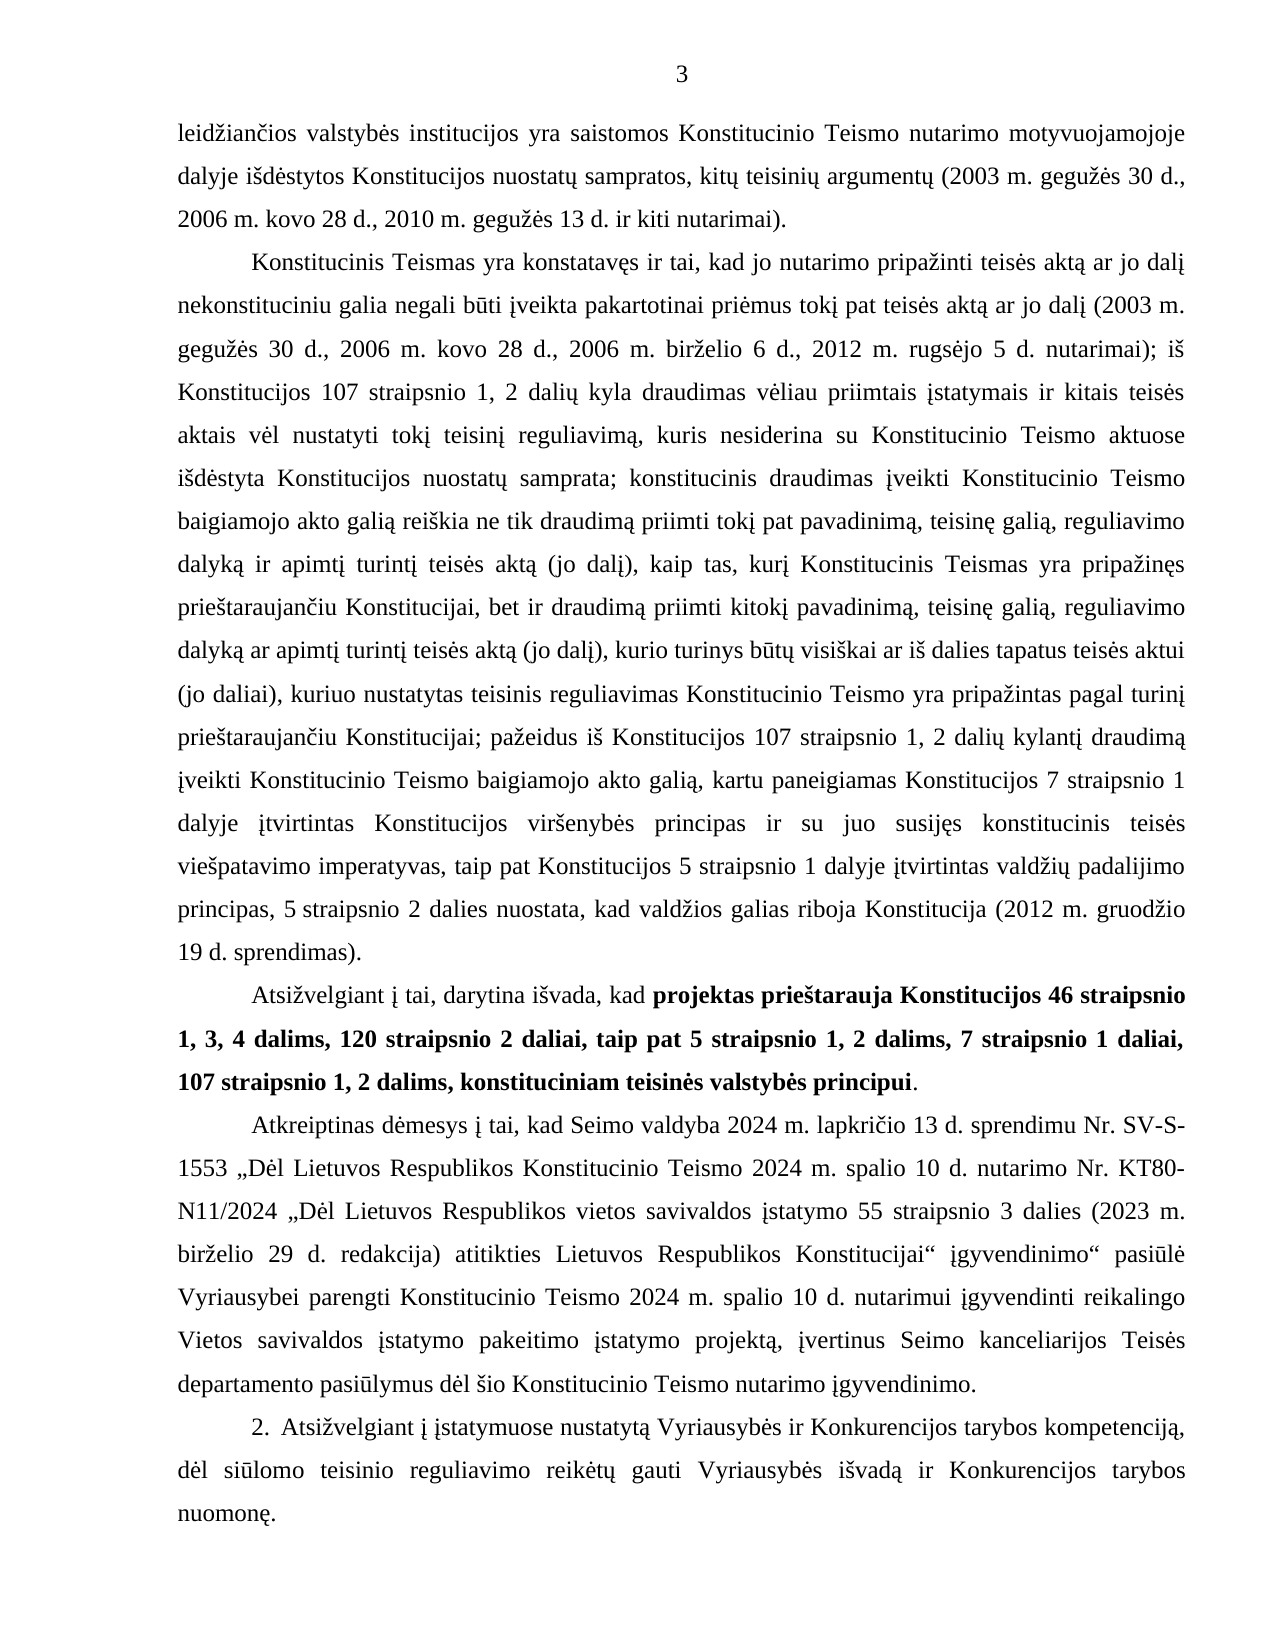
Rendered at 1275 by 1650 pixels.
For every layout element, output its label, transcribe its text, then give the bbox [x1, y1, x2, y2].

text Atsižvelgiant į tai, darytina išvada, kad projektas prieštarauja Konstitucijos 46 straipsnio 1, 3, 4 dalims, 120 straipsnio 2 daliai, taip pat 5 straipsnio 1, 2 dalims, 7 straipsnio 1 daliai, 107 straipsnio 1, 2 dalims, konstituciniam teisinės valstybės principui. [177, 981, 1186, 1096]
text Atkreiptinas dėmesys į tai, kad Seimo valdyba 2024 m. lapkričio 13 d. sprendimu Nr. SV-S-1553 „Dėl Lietuvos Respublikos Konstitucinio Teismo 2024 m. spalio 10 d. nutarimo Nr. KT80-N11/2024 „Dėl Lietuvos Respublikos vietos savivaldos įstatymo 55 straipsnio 3 dalies (2023 m. birželio 29 d. redakcija) atitikties Lietuvos Respublikos Konstitucijai“ įgyvendinimo“ pasiūlė Vyriausybei parengti Konstitucinio Teismo 2024 m. spalio 10 d. nutarimui įgyvendinti reikalingo Vietos savivaldos įstatymo pakeitimo įstatymo projektą, įvertinus Seimo kanceliarijos Teisės departamento pasiūlymus dėl šio Konstitucinio Teismo nutarimo įgyvendinimo. [177, 1110, 1186, 1397]
list Atsižvelgiant į įstatymuose nustatytą Vyriausybės ir Konkurencijos tarybos kompetenciją, dėl siūlomo teisinio reguliavimo reikėtų gauti Vyriausybės išvadą ir Konkurencijos tarybos nuomonę. [177, 1412, 1186, 1527]
text leidžiančios valstybės institucijos yra saistomos Konstitucinio Teismo nutarimo motyvuojamojoje dalyje išdėstytos Konstitucijos nuostatų sampratos, kitų teisinių argumentų (2003 m. gegužės 30 d., 2006 m. kovo 28 d., 2010 m. gegužės 13 d. ir kiti nutarimai). [177, 118, 1186, 233]
text Konstitucinis Teismas yra konstatavęs ir tai, kad jo nutarimo pripažinti teisės aktą ar jo dalį nekonstituciniu galia negali būti įveikta pakartotinai priėmus tokį pat teisės aktą ar jo dalį (2003 m. gegužės 30 d., 2006 m. kovo 28 d., 2006 m. birželio 6 d., 2012 m. rugsėjo 5 d. nutarimai); iš Konstitucijos 107 straipsnio 1, 2 dalių kyla draudimas vėliau priimtais įstatymais ir kitais teisės aktais vėl nustatyti tokį teisinį reguliavimą, kuris nesiderina su Konstitucinio Teismo aktuose išdėstyta Konstitucijos nuostatų samprata; konstitucinis draudimas įveikti Konstitucinio Teismo baigiamojo akto galią reiškia ne tik draudimą priimti tokį pat pavadinimą, teisinę galią, reguliavimo dalyką ir apimtį turintį teisės aktą (jo dalį), kaip tas, kurį Konstitucinis Teismas yra pripažinęs prieštaraujančiu Konstitucijai, bet ir draudimą priimti kitokį pavadinimą, teisinę galią, reguliavimo dalyką ar apimtį turintį teisės aktą (jo dalį), kurio turinys būtų visiškai ar iš dalies tapatus teisės aktui (jo daliai), kuriuo nustatytas teisinis reguliavimas Konstitucinio Teismo yra pripažintas pagal turinį prieštaraujančiu Konstitucijai; pažeidus iš Konstitucijos 107 straipsnio 1, 2 dalių kylantį draudimą įveikti Konstitucinio Teismo baigiamojo akto galią, kartu paneigiamas Konstitucijos 7 straipsnio 1 dalyje įtvirtintas Konstitucijos viršenybės principas ir su juo susijęs konstitucinis teisės viešpatavimo imperatyvas, taip pat Konstitucijos 5 straipsnio 1 dalyje įtvirtintas valdžių padalijimo principas, 5 straipsnio 2 dalies nuostata, kad valdžios galias riboja Konstitucija (2012 m. gruodžio 19 d. sprendimas). [177, 247, 1186, 966]
